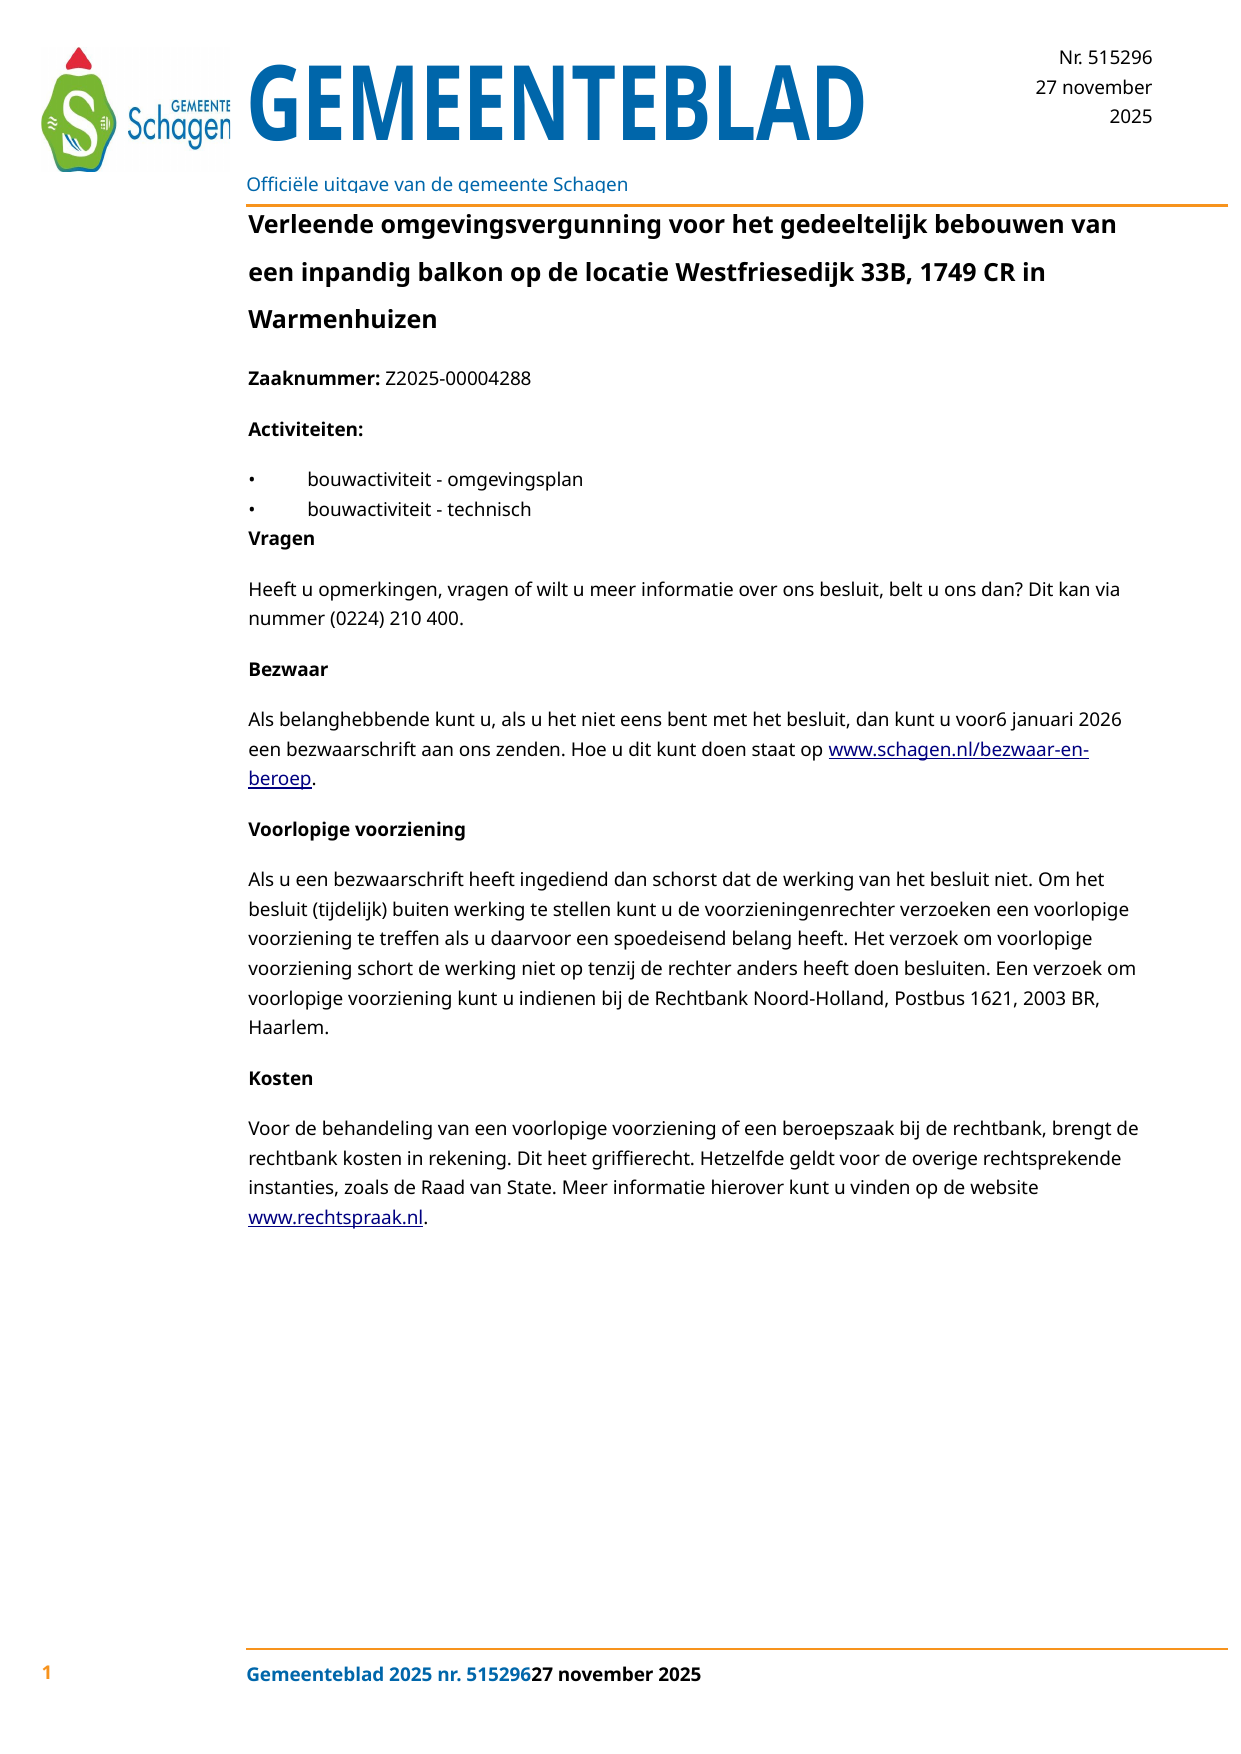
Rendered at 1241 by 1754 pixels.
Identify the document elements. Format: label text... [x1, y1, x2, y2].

text Voorlopige voorziening [248, 816, 1152, 842]
text Bezwaar [248, 656, 1152, 682]
text Kosten [248, 1065, 1152, 1090]
text Vragen [248, 526, 1152, 551]
text Voor de behandeling van een voorlopige voorziening of een beroepszaak bij de rechtbank, brengt de rechtbank kosten in rekening. Dit heet griffierecht. Hetzelfde geldt voor de overige rechtsprekende instanties, zoals de Raad van State. Meer informatie hierover kunt u vinden op de website www.rechtspraak.nl. [248, 1115, 1152, 1229]
picture [41, 47, 231, 172]
text Heeft u opmerkingen, vragen of wilt u meer informatie over ons besluit, belt u ons dan? Dit kan via nummer (0224) 210 400. [248, 576, 1152, 631]
text Verleende omgevingsvergunning voor het gedeeltelijk bebouwen van een inpandig balkon op de locatie Westfriesedijk 33B, 1749 CR in Warmenhuizen [248, 207, 1152, 336]
text Als belanghebbende kunt u, als u het niet eens bent met het besluit, dan kunt u voor6 januari 2026 een bezwaarschrift aan ons zenden. Hoe u dit kunt doen staat op www.schagen.nl/bezwaar-en-beroep. [248, 706, 1152, 791]
list bouwactiviteit - technisch [248, 496, 1152, 522]
list bouwactiviteit - omgevingsplan [248, 466, 1152, 492]
text Als u een bezwaarschrift heeft ingediend dan schorst dat de werking van het besluit niet. Om het besluit (tijdelijk) buiten werking te stellen kunt u de voorzieningenrechter verzoeken een voorlopige voorziening te treffen als u daarvoor een spoedeisend belang heeft. Het verzoek om voorlopige voorziening schort de werking niet op tenzij de rechter anders heeft doen besluiten. Een verzoek om voorlopige voorziening kunt u indienen bij de Rechtbank Noord-Holland, Postbus 1621, 2003 BR, Haarlem. [248, 866, 1152, 1040]
text Zaaknummer: Z2025-00004288 [248, 366, 1152, 391]
text Activiteiten: [248, 416, 1152, 442]
